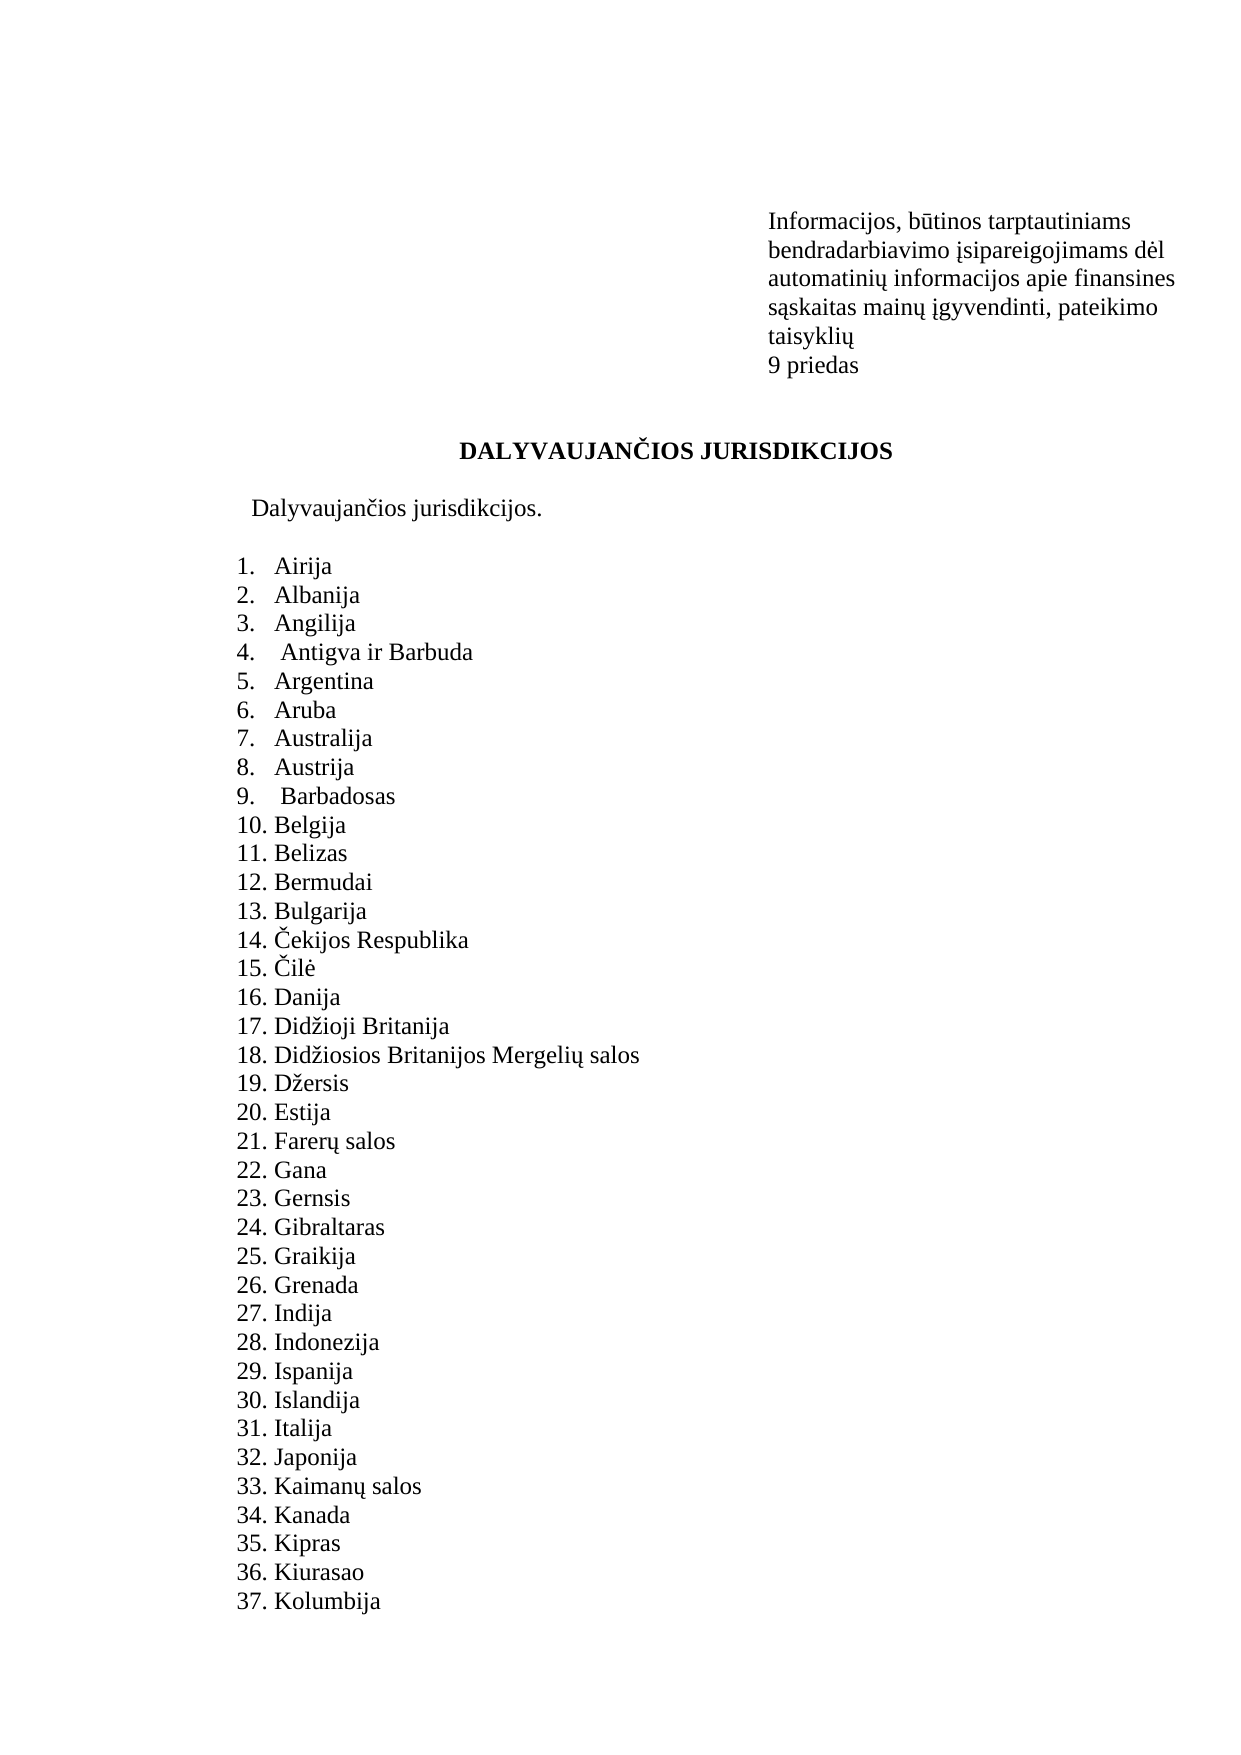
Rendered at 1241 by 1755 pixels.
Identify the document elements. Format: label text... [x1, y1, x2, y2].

text dalyvaujančios jurisdikcijos [177, 436, 1181, 465]
text 9 priedas [177, 350, 1181, 378]
text 29. Ispanija [236, 1356, 1181, 1385]
text 25. Graikija [236, 1241, 1181, 1270]
text 24. Gibraltaras [236, 1212, 1181, 1241]
text automatinių informacijos apie finansines [177, 263, 1181, 292]
text 5. Argentina [236, 666, 1181, 695]
text sąskaitas mainų įgyvendinti, pateikimo [177, 292, 1181, 321]
text 26. Grenada [236, 1270, 1181, 1298]
text 20. Estija [236, 1097, 1181, 1126]
text 36. Kiurasao [236, 1557, 1181, 1586]
text 2. Albanija [236, 580, 1181, 608]
text 13. Bulgarija [236, 896, 1181, 925]
text 9. Barbadosas [236, 781, 1181, 810]
text 10. Belgija [236, 810, 1181, 838]
text bendradarbiavimo įsipareigojimams dėl [177, 235, 1181, 263]
text 19. Džersis [236, 1068, 1181, 1097]
text 8. Austrija [236, 752, 1181, 781]
text 4. Antigva ir Barbuda [236, 637, 1181, 666]
text taisyklių [177, 321, 1181, 350]
text 3. Angilija [236, 608, 1181, 637]
text 22. Gana [236, 1155, 1181, 1183]
text 14. Čekijos Respublika [236, 925, 1181, 953]
text 33. Kaimanų salos [236, 1471, 1181, 1500]
text 31. Italija [236, 1413, 1181, 1442]
text 32. Japonija [236, 1442, 1181, 1471]
text 35. Kipras [236, 1528, 1181, 1557]
text 34. Kanada [236, 1500, 1181, 1528]
text 16. Danija [236, 982, 1181, 1011]
text 23. Gernsis [236, 1183, 1181, 1212]
text 28. Indonezija [236, 1327, 1181, 1356]
text 15. Čilė [236, 953, 1181, 982]
text 11. Belizas [236, 838, 1181, 867]
text 6. Aruba [236, 695, 1181, 723]
text 21. Farerų salos [236, 1126, 1181, 1155]
text 7. Australija [236, 723, 1181, 752]
text 12. Bermudai [236, 867, 1181, 896]
text 27. Indija [236, 1298, 1181, 1327]
text 18. Didžiosios Britanijos Mergelių salos [236, 1040, 1181, 1068]
text 37. Kolumbija [236, 1586, 1181, 1615]
text 30. Islandija [236, 1385, 1181, 1413]
text 1. Airija [236, 551, 1181, 580]
text 17. Didžioji Britanija [236, 1011, 1181, 1040]
text Informacijos, būtinos tarptautiniams [177, 206, 1181, 235]
text Dalyvaujančios jurisdikcijos. [177, 493, 1181, 522]
